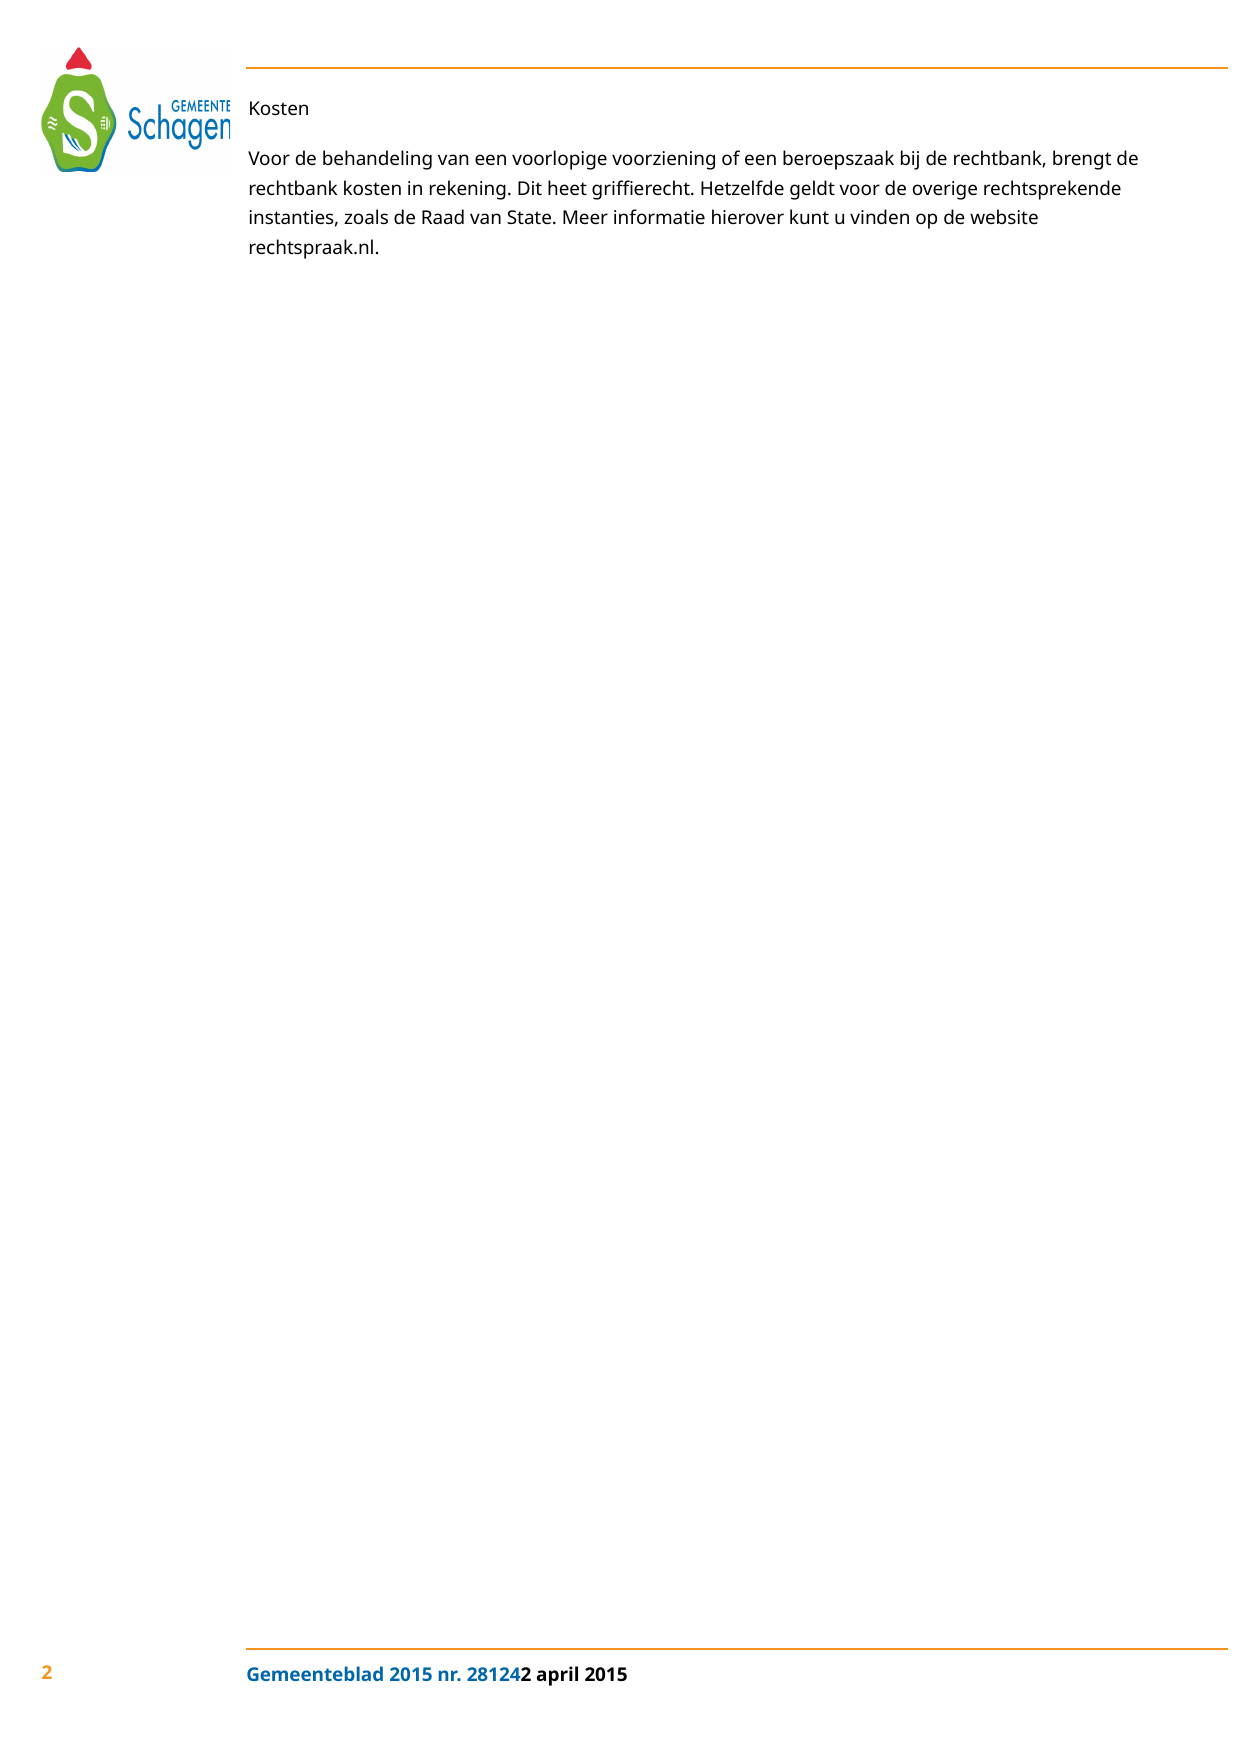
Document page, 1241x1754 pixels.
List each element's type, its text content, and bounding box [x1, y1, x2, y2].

text Voor de behandeling van een voorlopige voorziening of een beroepszaak bij de rechtbank, brengt de rechtbank kosten in rekening. Dit heet griffierecht. Hetzelfde geldt voor de overige rechtsprekende instanties, zoals de Raad van State. Meer informatie hierover kunt u vinden op de website rechtspraak.nl. [248, 145, 1152, 260]
text Kosten [248, 95, 1152, 121]
picture [41, 47, 231, 172]
